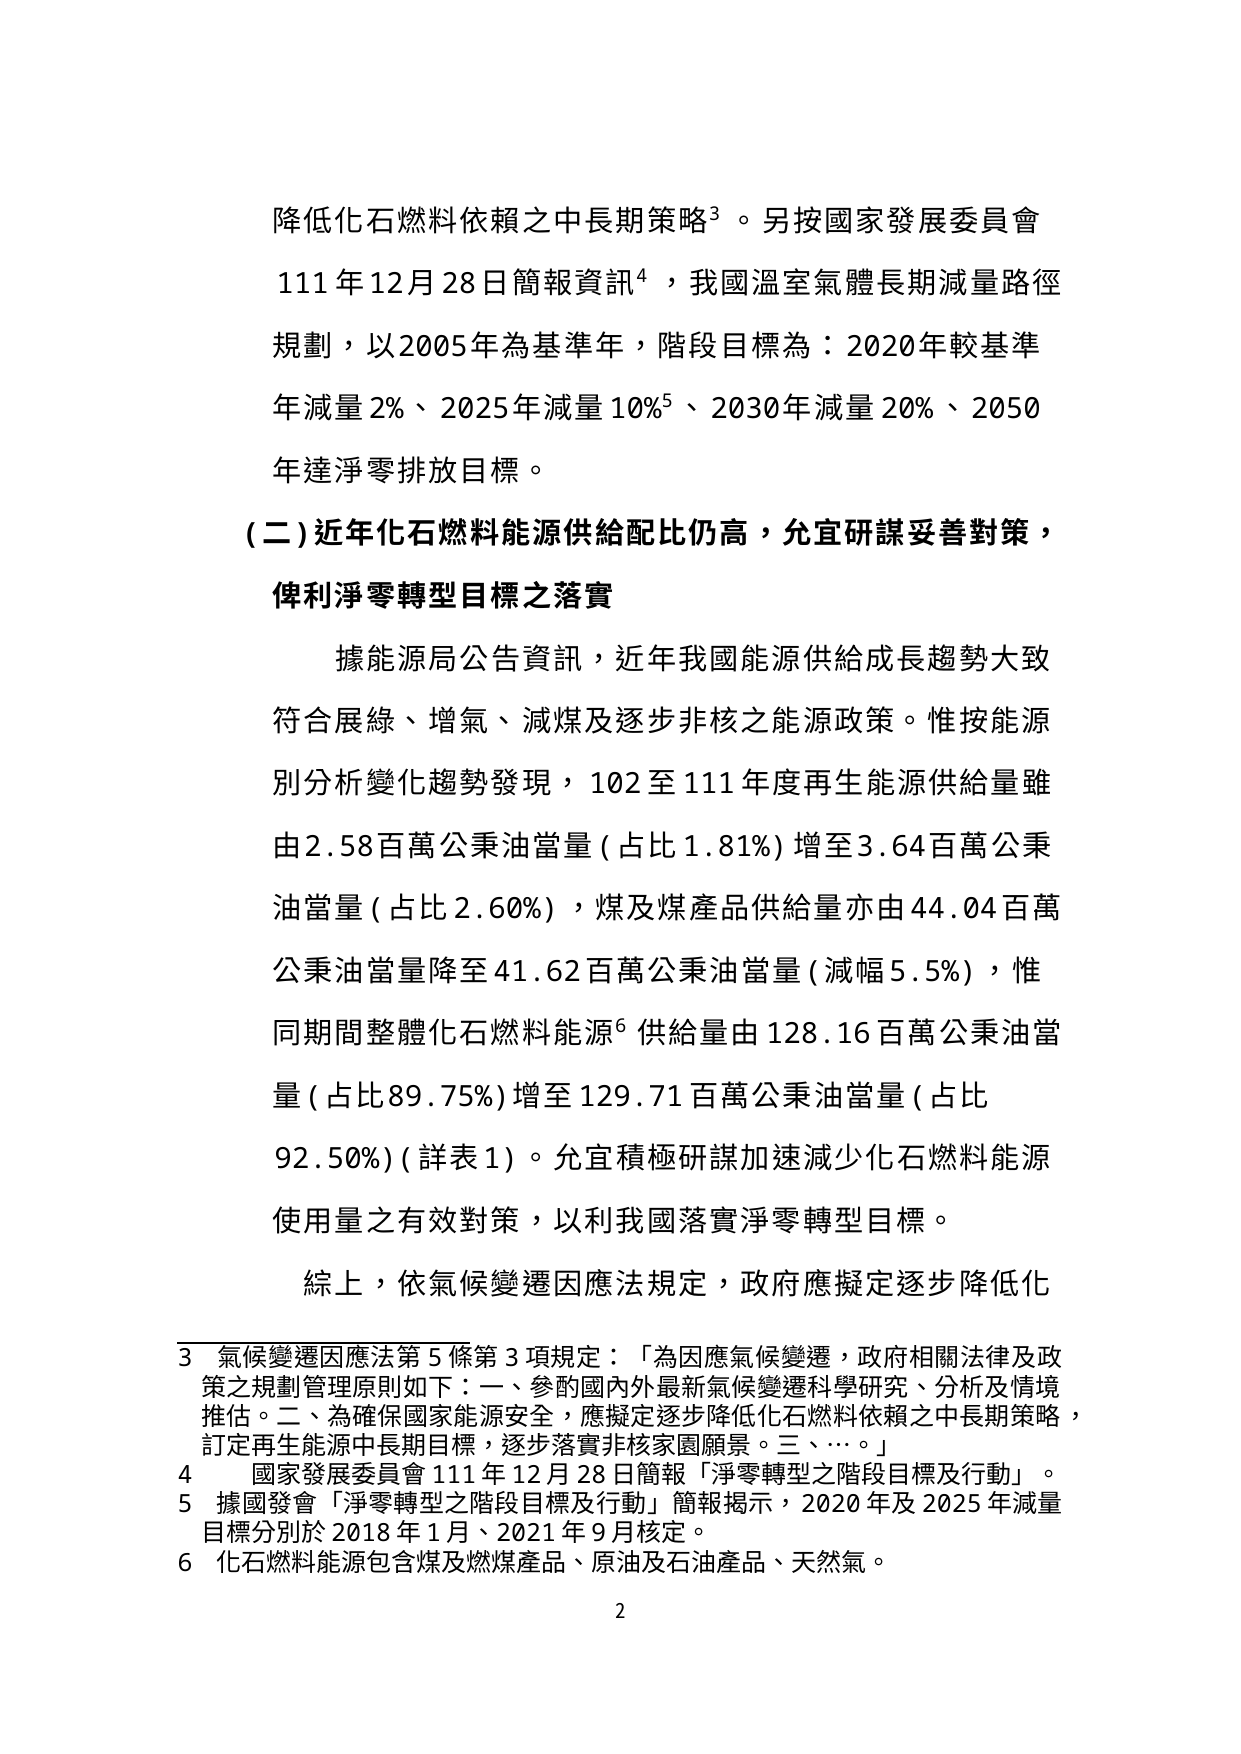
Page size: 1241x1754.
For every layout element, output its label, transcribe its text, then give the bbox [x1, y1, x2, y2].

text 據國發會「淨零轉型之階段目標及行動」簡報揭示，2020年及2025年減量目標分別於2018年1月、2021年9月核定。 [177, 1489, 1063, 1548]
text 降低化石燃料依賴之中長期策略。另按國家發展委員會111年12月28日簡報資訊，我國溫室氣體長期減量路徑規劃，以2005年為基準年，階段目標為：2020年較基準年減量2%、2025年減量10%、2030年減量20%、2050年達淨零排放目標。 [266, 177, 1063, 490]
text 化石燃料能源包含煤及燃煤產品、原油及石油產品、天然氣。 [177, 1548, 1063, 1577]
text 氣候變遷因應法第5條第3項規定：「為因應氣候變遷，政府相關法律及政策之規劃管理原則如下：一、參酌國內外最新氣候變遷科學研究、分析及情境推估。二、為確保國家能源安全，應擬定逐步降低化石燃料依賴之中長期策略，訂定再生能源中長期目標，逐步落實非核家園願景。三、…。」 [177, 1343, 1063, 1460]
text 綜上，依氣候變遷因應法規定，政府應擬定逐步降低化 [236, 1240, 1063, 1302]
text 據能源局公告資訊，近年我國能源供給成長趨勢大致符合展綠、增氣、減煤及逐步非核之能源政策。惟按能源別分析變化趨勢發現，102至111年度再生能源供給量雖由2.58百萬公秉油當量(占比1.81%)增至3.64百萬公秉油當量(占比2.60%)，煤及煤產品供給量亦由44.04百萬公秉油當量降至41.62百萬公秉油當量(減幅5.5%)，惟同期間整體化石燃料能源供給量由128.16百萬公秉油當量(占比89.75%)增至129.71百萬公秉油當量(占比92.50%)(詳表1)。允宜積極研謀加速減少化石燃料能源使用量之有效對策，以利我國落實淨零轉型目標。 [266, 615, 1063, 1240]
text (二)近年化石燃料能源供給配比仍高，允宜研謀妥善對策，俾利淨零轉型目標之落實 [236, 490, 1063, 615]
text 國家發展委員會111年12月28日簡報「淨零轉型之階段目標及行動」。 [177, 1460, 1063, 1489]
